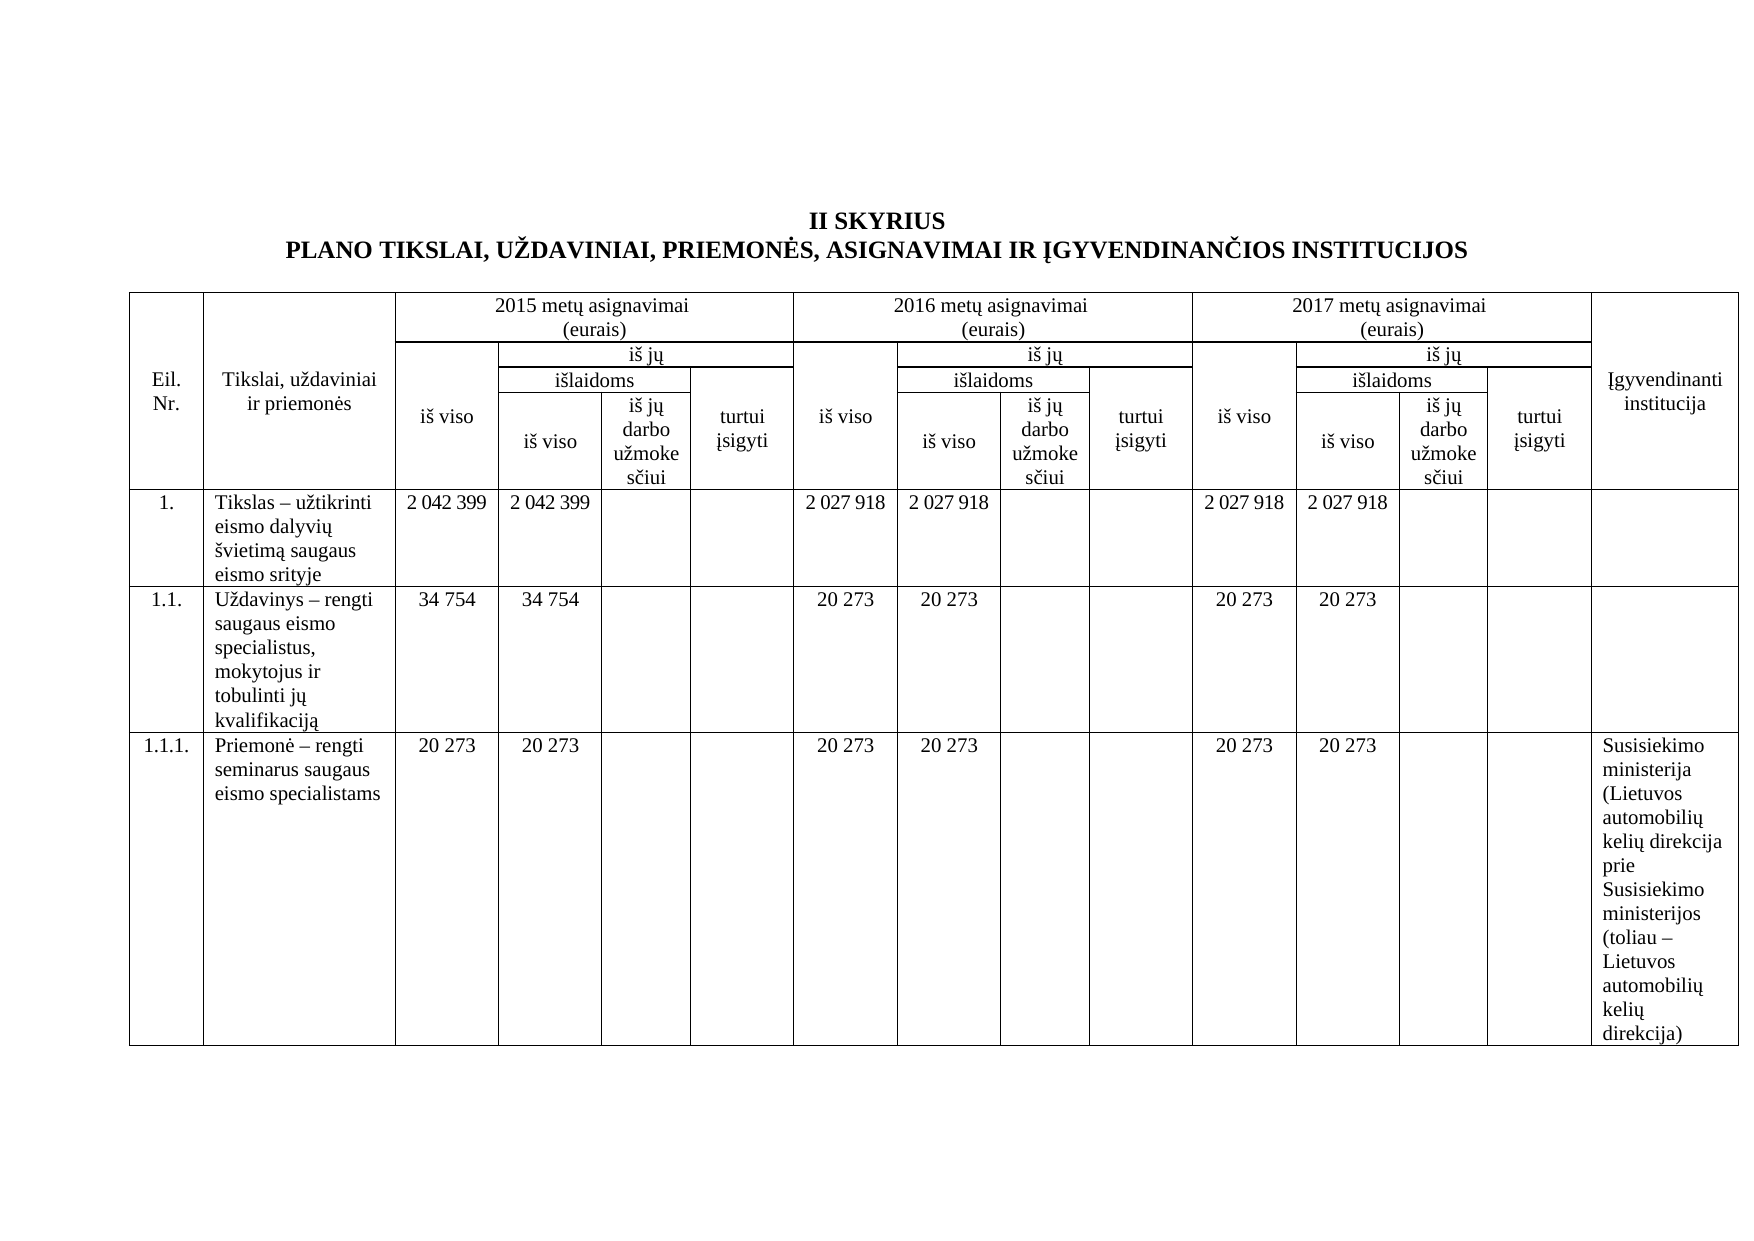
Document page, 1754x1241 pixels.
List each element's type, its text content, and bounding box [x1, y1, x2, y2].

table_cell 2 042 399 [499, 490, 601, 586]
table_cell turtui įsigyti [691, 368, 793, 489]
table_cell [1001, 587, 1089, 732]
table_cell iš jų darbo užmokesčiui [1400, 393, 1487, 489]
table_cell iš jų darbo užmokesčiui [1001, 393, 1089, 489]
table_cell [1090, 490, 1192, 586]
table_cell [1400, 733, 1487, 1045]
table_cell turtui įsigyti [1488, 368, 1591, 489]
table_header 2017 metų asignavimai (eurais) [1193, 293, 1591, 341]
table_cell iš viso [1297, 393, 1399, 489]
table_cell iš viso [898, 393, 1000, 489]
table_cell Tikslas – užtikrinti eismo dalyvių švietimą saugaus eismo srityje [204, 490, 395, 586]
table_header Tikslai, uždaviniai ir priemonės [204, 293, 395, 489]
table_cell [602, 490, 690, 586]
table_cell [1001, 490, 1089, 586]
table_cell [1488, 733, 1591, 1045]
table_cell 2 027 918 [898, 490, 1000, 586]
table_cell [1400, 490, 1487, 586]
table_header 2016 metų asignavimai (eurais) [794, 293, 1192, 341]
table_cell išlaidoms [1297, 368, 1487, 392]
table_cell 20 273 [1297, 733, 1399, 1045]
table_cell 20 273 [794, 587, 897, 732]
table_cell [1001, 733, 1089, 1045]
table_cell [1488, 490, 1591, 586]
table_cell 1. [130, 490, 203, 586]
table_cell [1592, 587, 1738, 732]
table_cell iš jų [1297, 343, 1591, 366]
table_cell [602, 733, 690, 1045]
table_cell iš jų [898, 343, 1192, 366]
table_cell [1090, 587, 1192, 732]
table_cell 20 273 [898, 733, 1000, 1045]
table_cell 20 273 [898, 587, 1000, 732]
table_cell 2 027 918 [1193, 490, 1296, 586]
table_cell 1.1. [130, 587, 203, 732]
table_cell 20 273 [1193, 733, 1296, 1045]
table_header Įgyvendinanti institucija [1592, 293, 1738, 489]
table_cell išlaidoms [898, 368, 1089, 392]
table_cell 2 027 918 [1297, 490, 1399, 586]
table_cell [1592, 490, 1738, 586]
table_cell 2 027 918 [794, 490, 897, 586]
table_cell 20 273 [1297, 587, 1399, 732]
table_cell 20 273 [794, 733, 897, 1045]
table_cell [691, 587, 793, 732]
table_cell išlaidoms [499, 368, 690, 392]
table_cell iš viso [794, 343, 897, 489]
table_cell Susisiekimo ministerija (Lietuvos automobilių kelių direkcija prie Susisiekimo ministerijos (toliau – Lietuvos automobilių kelių direkcija) [1592, 733, 1738, 1045]
table_cell iš jų [499, 343, 793, 366]
table_cell [1488, 587, 1591, 732]
table_header Eil. Nr. [130, 293, 203, 489]
table_cell 20 273 [396, 733, 498, 1045]
table_cell [1400, 587, 1487, 732]
text II SKYRIUS [118, 206, 1636, 235]
table_cell 34 754 [396, 587, 498, 732]
table_cell 20 273 [1193, 587, 1296, 732]
table_cell Priemonė – rengti seminarus saugaus eismo specialistams [204, 733, 395, 1045]
table_cell [602, 587, 690, 732]
table_cell iš viso [1193, 343, 1296, 489]
table_cell 20 273 [499, 733, 601, 1045]
table_cell iš viso [396, 343, 498, 489]
table_cell [691, 733, 793, 1045]
table_header 2015 metų asignavimai (eurais) [396, 293, 793, 341]
table_cell turtui įsigyti [1090, 368, 1192, 489]
text PLANO TIKSLAI, UŽDAVINIAI, PRIEMONĖS, ASIGNAVIMAI IR ĮGYVENDINANČIOS INSTITUCIJOS [118, 235, 1636, 263]
table_cell iš jų darbo užmokesčiui [602, 393, 690, 489]
table_cell iš viso [499, 393, 601, 489]
table_cell [1090, 733, 1192, 1045]
table_cell Uždavinys – rengti saugaus eismo specialistus, mokytojus ir tobulinti jų kvalifikaciją [204, 587, 395, 732]
table_cell [691, 490, 793, 586]
table_cell 34 754 [499, 587, 601, 732]
table_cell 2 042 399 [396, 490, 498, 586]
table_cell 1.1.1. [130, 733, 203, 1045]
